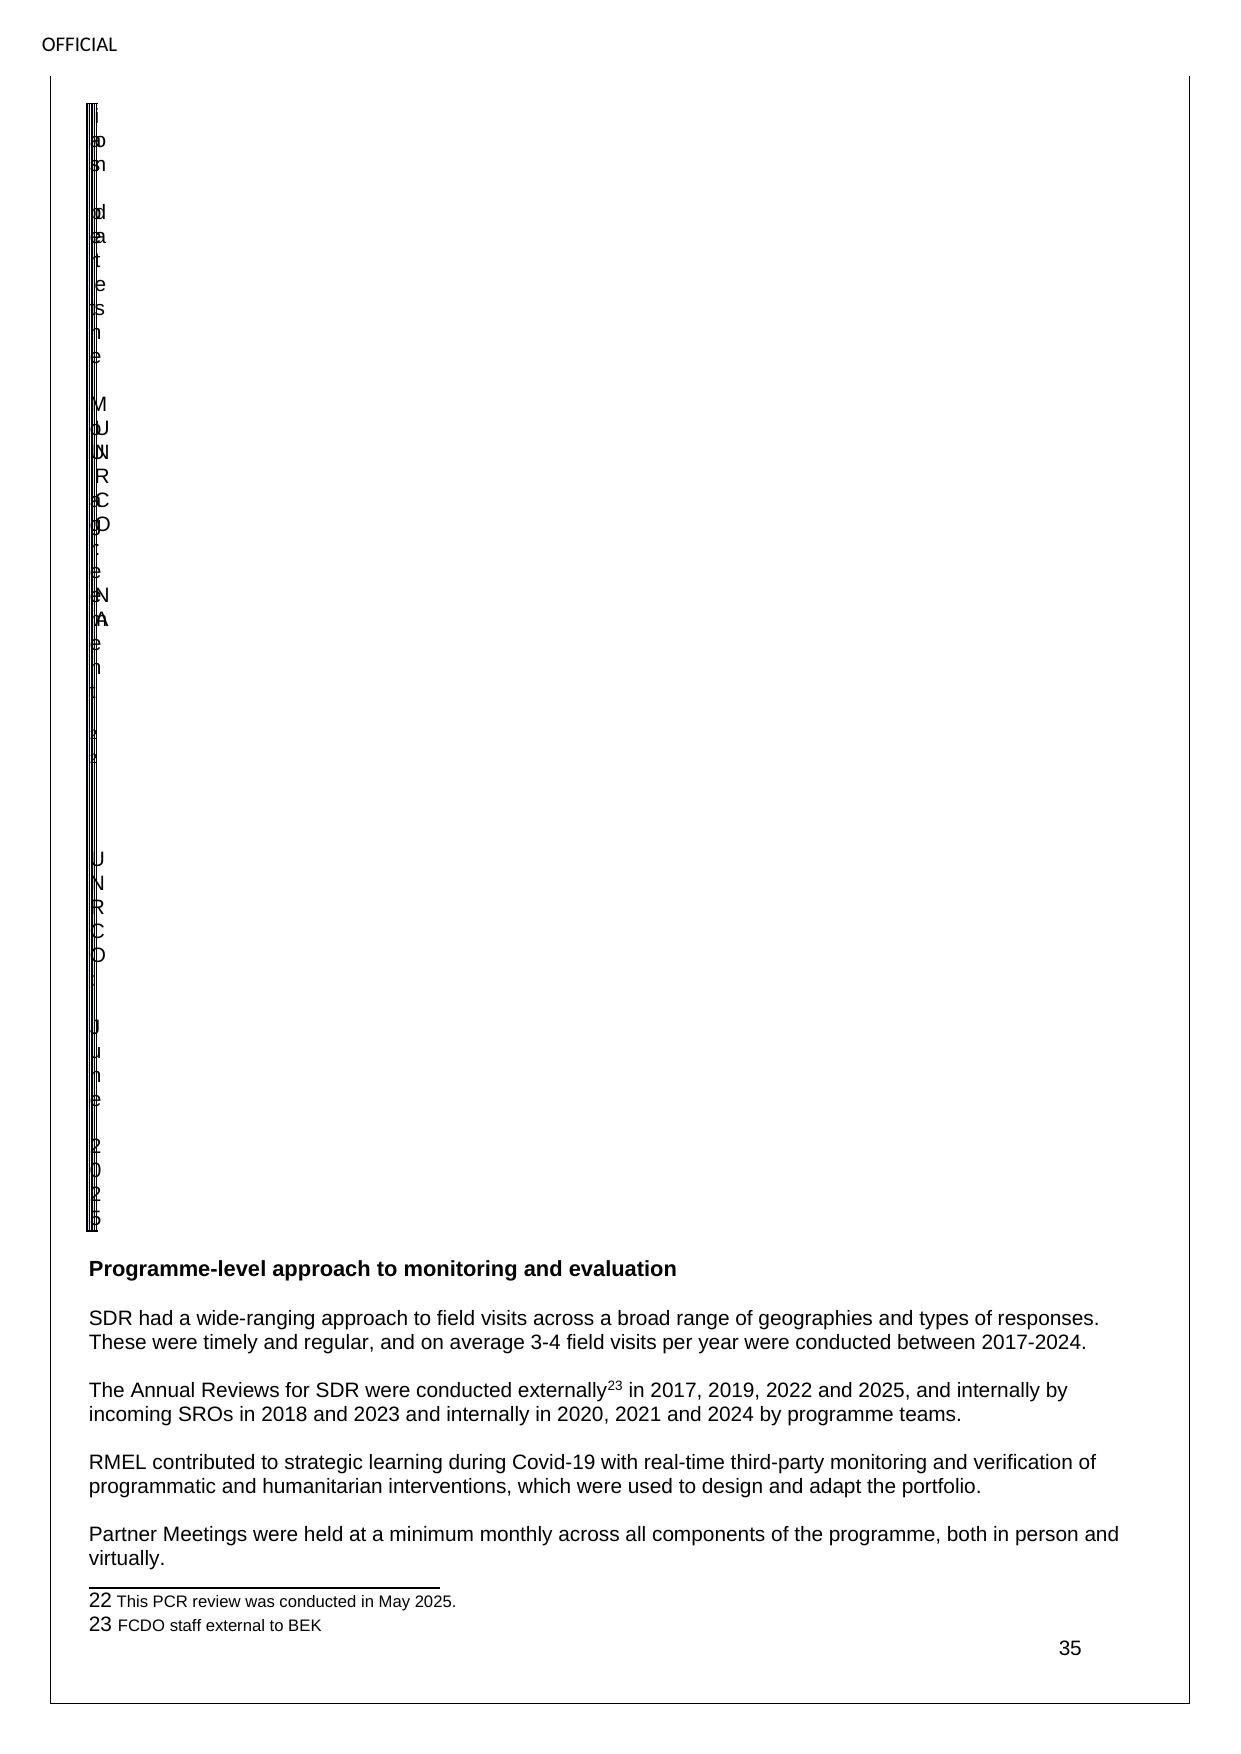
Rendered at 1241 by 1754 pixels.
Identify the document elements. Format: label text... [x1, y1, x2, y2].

text Programme-level approach to monitoring and evaluation [89, 1256, 1152, 1281]
text The Annual Reviews for SDR were conducted externally in 2017, 2019, 2022 and 2025, and internally by incoming SROs in 2018 and 2023 and internally in 2020, 2021 and 2024 by programme teams. [89, 1378, 1152, 1426]
text SDR had a wide-ranging approach to field visits across a broad range of geographies and types of responses. These were timely and regular, and on average 3-4 field visits per year were conducted between 2017-2024. [89, 1306, 1152, 1354]
text Partner Meetings were held at a minimum monthly across all components of the programme, both in person and virtually. [89, 1522, 1152, 1570]
text FCDO staff external to BEK [89, 1612, 1152, 1636]
text RMEL contributed to strategic learning during Covid-19 with real-time third-party monitoring and verification of programmatic and humanitarian interventions, which were used to design and adapt the portfolio. [89, 1450, 1152, 1498]
